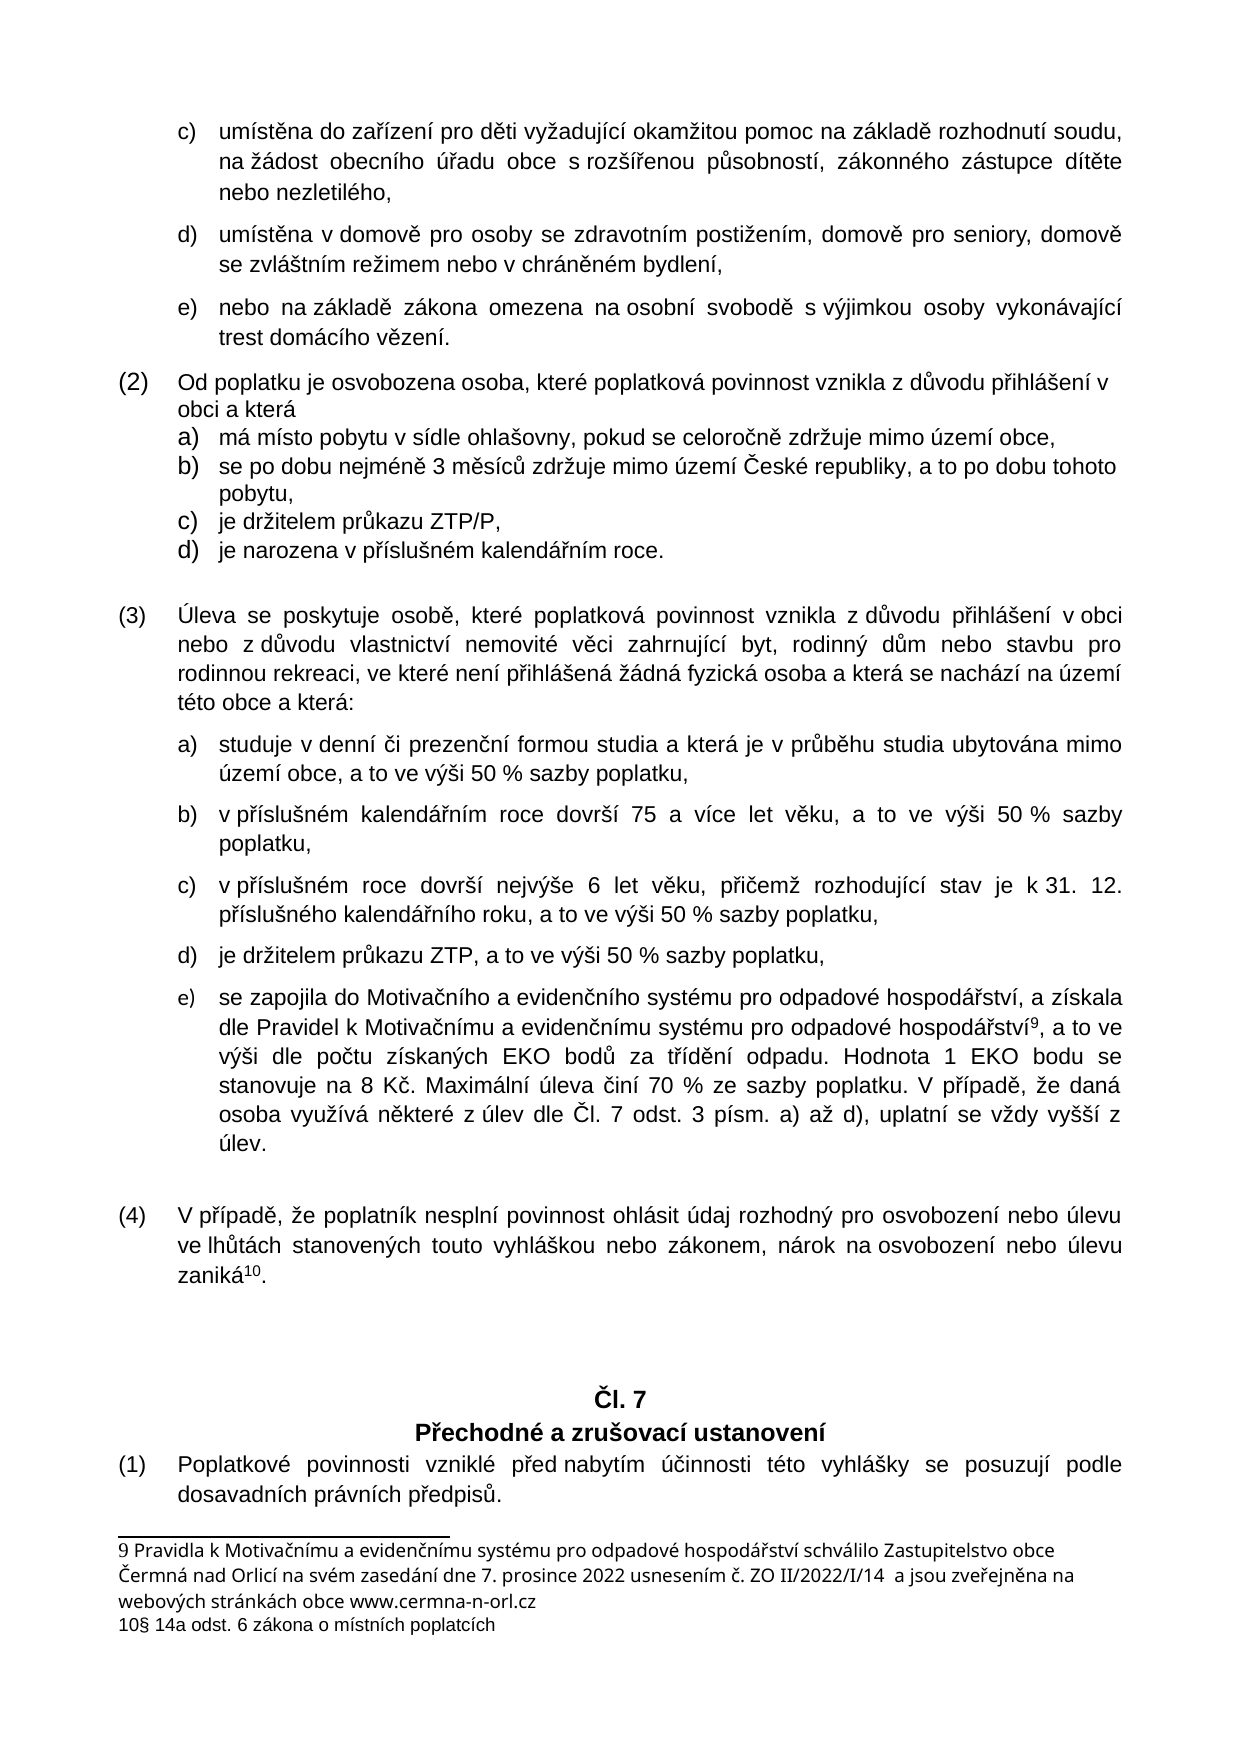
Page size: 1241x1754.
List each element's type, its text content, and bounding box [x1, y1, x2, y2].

list V případě, že poplatník nesplní povinnost ohlásit údaj rozhodný pro osvobození nebo úlevu ve lhůtách stanovených touto vyhláškou nebo zákonem, nárok na osvobození nebo úlevu zaniká. [118, 1202, 1122, 1288]
list v příslušném roce dovrší nejvýše 6 let věku, přičemž rozhodující stav je k 31. 12. příslušného kalendářního roku, a to ve výši 50 % sazby poplatku, [177, 872, 1122, 927]
list Pravidla k Motivačnímu a evidenčnímu systému pro odpadové hospodářství schválilo Zastupitelstvo obce Čermná nad Orlicí na svém zasedání dne 7. prosince 2022 usnesením č. ZO II/2022/I/14 a jsou zveřejněna na webových stránkách obce www.cermna-n-orl.cz [118, 1537, 1122, 1614]
list Úleva se poskytuje osobě, které poplatková povinnost vznikla z důvodu přihlášení v obci nebo z důvodu vlastnictví nemovité věci zahrnující byt, rodinný dům nebo stavbu pro rodinnou rekreaci, ve které není přihlášená žádná fyzická osoba a která se nachází na území této obce a která: [118, 602, 1122, 716]
list se po dobu nejméně 3 měsíců zdržuje mimo území České republiky, a to po dobu tohoto pobytu, [177, 451, 1122, 506]
list je narozena v příslušném kalendářním roce. [177, 535, 1122, 563]
list umístěna do zařízení pro děti vyžadující okamžitou pomoc na základě rozhodnutí soudu, na žádost obecního úřadu obce s rozšířenou působností, zákonného zástupce dítěte nebo nezletilého, [177, 118, 1122, 205]
subtitle Čl. 7 Přechodné a zrušovací ustanovení [118, 1385, 1122, 1447]
list je držitelem průkazu ZTP, a to ve výši 50 % sazby poplatku, [177, 942, 1122, 968]
list nebo na základě zákona omezena na osobní svobodě s výjimkou osoby vykonávající trest domácího vězení. [177, 294, 1122, 351]
list studuje v denní či prezenční formou studia a která je v průběhu studia ubytována mimo území obce, a to ve výši 50 % sazby poplatku, [177, 731, 1122, 786]
list § 14a odst. 6 zákona o místních poplatcích [118, 1614, 1122, 1635]
list je držitelem průkazu ZTP/P, [177, 506, 1122, 535]
list má místo pobytu v sídle ohlašovny, pokud se celoročně zdržuje mimo území obce, [177, 422, 1122, 451]
list v příslušném kalendářním roce dovrší 75 a více let věku, a to ve výši 50 % sazby poplatku, [177, 801, 1122, 856]
list umístěna v domově pro osoby se zdravotním postižením, domově pro seniory, domově se zvláštním režimem nebo v chráněném bydlení, [177, 221, 1122, 278]
list se zapojila do Motivačního a evidenčního systému pro odpadové hospodářství, a získala dle Pravidel k Motivačnímu a evidenčnímu systému pro odpadové hospodářství, a to ve výši dle počtu získaných EKO bodů za třídění odpadu. Hodnota 1 EKO bodu se stanovuje na 8 Kč. Maximální úleva činí 70 % ze sazby poplatku. V případě, že daná osoba využívá některé z úlev dle Čl. 7 odst. 3 písm. a) až d), uplatní se vždy vyšší z úlev. [177, 983, 1122, 1156]
list Poplatkové povinnosti vzniklé před nabytím účinnosti této vyhlášky se posuzují podle dosavadních právních předpisů. [118, 1451, 1122, 1507]
list Od poplatku je osvobozena osoba, které poplatková povinnost vznikla z důvodu přihlášení v obci a která [118, 367, 1122, 422]
